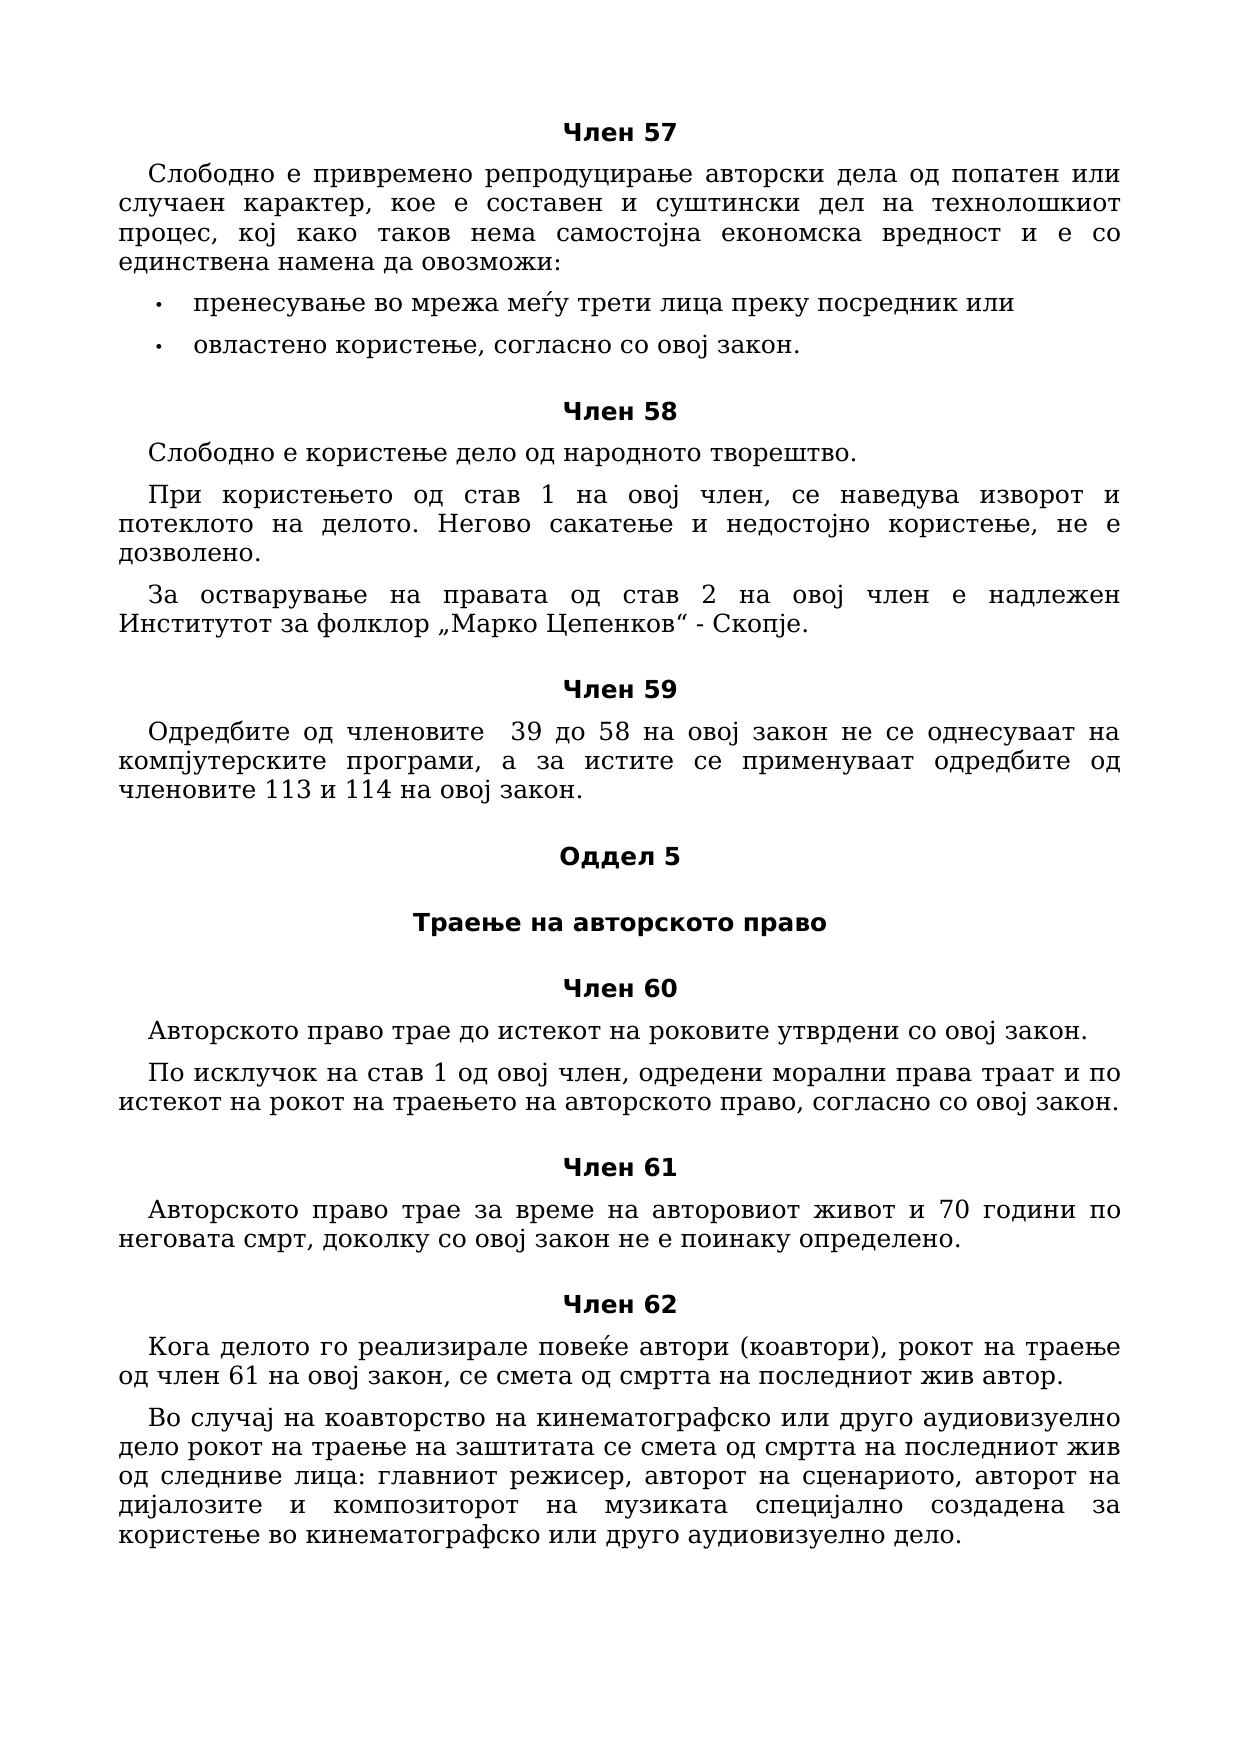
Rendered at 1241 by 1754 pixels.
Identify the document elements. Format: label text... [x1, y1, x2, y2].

text При користењето од став 1 на овој член, се наведува изворот и потеклото на делото. Негово сакатење и недостојно користење, не е дозволено. [118, 480, 1122, 567]
subtitle Член 61 [118, 1154, 1122, 1183]
text Авторското право трае за време на авторовиот живот и 70 години по неговата смрт, доколку со овој закон не е поинаку определено. [118, 1195, 1122, 1253]
text Во случај на коавторство на кинематографско или друго аудиовизуелно дело рокот на траење на заштитата се смета од смртта на последниот жив од следниве лица: главниот режисер, авторот на сценариото, авторот на дијалозите и композиторот на музиката специјално создадена за користење во кинематографско или друго аудиовизуелно дело. [118, 1403, 1122, 1549]
list овластено користење, согласно со овој закон. [156, 330, 1122, 359]
text Одредбите од членовите 39 до 58 на овој закон не се однесуваат на компјутерските програми, а за истите се применуваат одредбите од членовите 113 и 114 на овој закон. [118, 717, 1122, 805]
text Слободно е привремено репродуцирање авторски дела од попатен или случаен карактер, кое е составен и суштински дел на технолошкиот процес, кој како таков нема самостојна економска вредност и е со единствена намена да овозможи: [118, 159, 1122, 276]
subtitle Член 60 [118, 975, 1122, 1004]
subtitle Траење на авторското право [118, 908, 1122, 937]
subtitle Член 58 [118, 397, 1122, 426]
text За остварување на правата од став 2 на овој член е надлежен Институтот за фолклор „Марко Цепенков“ - Скопје. [118, 580, 1122, 638]
list пренесување во мрежа меѓу трети лица преку посредник или [156, 289, 1122, 318]
text По исклучок на став 1 од овој член, одредени морални права траат и по истекот на рокот на траењето на авторското право, согласно со овој закон. [118, 1058, 1122, 1116]
text Авторското право трае до истекот на роковите утврдени со овој закон. [118, 1016, 1122, 1045]
subtitle Член 62 [118, 1291, 1122, 1320]
subtitle Оддел 5 [118, 842, 1122, 871]
subtitle Член 59 [118, 676, 1122, 705]
text Кога делото го реализирале повеќе автори (коавтори), рокот на траење од член 61 на овој закон, се смета од смртта на последниот жив автор. [118, 1332, 1122, 1391]
text Слободно е користење дело од народното творештво. [118, 438, 1122, 467]
subtitle Член 57 [118, 118, 1122, 147]
